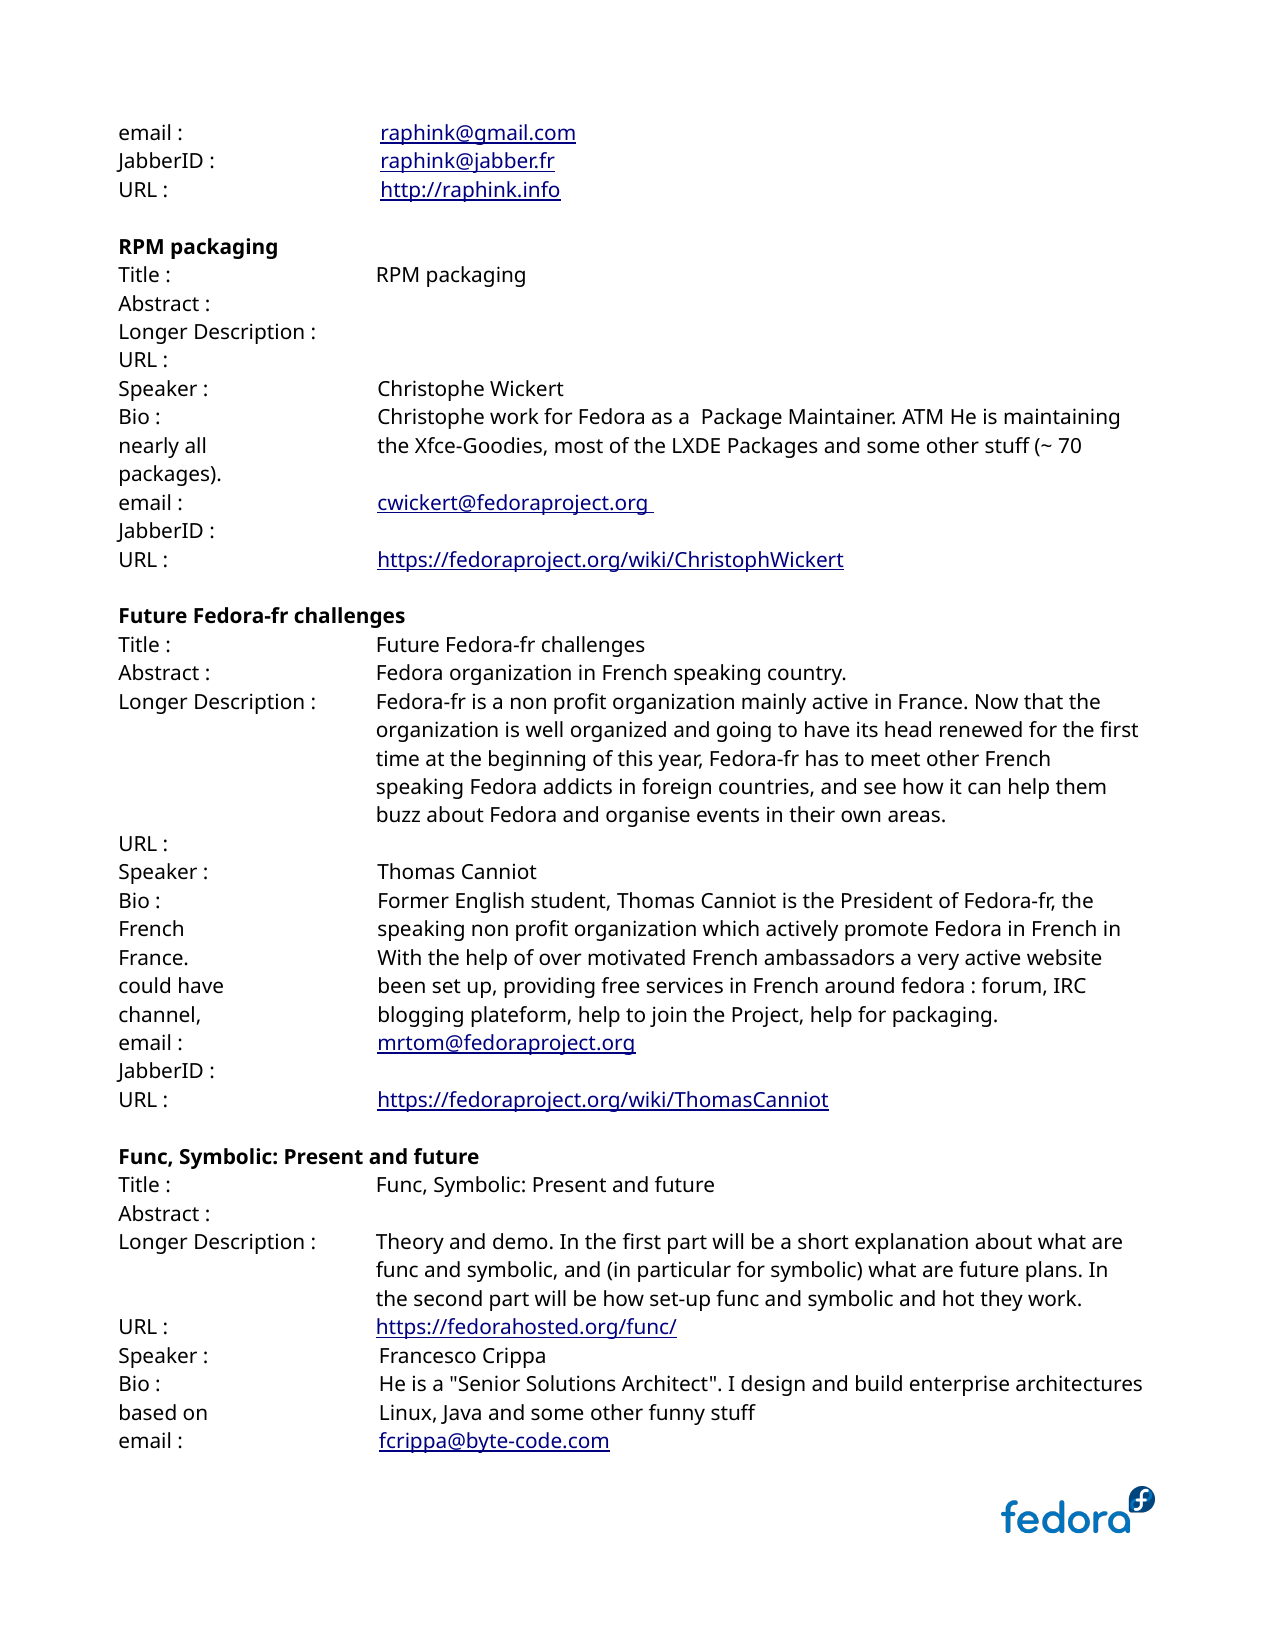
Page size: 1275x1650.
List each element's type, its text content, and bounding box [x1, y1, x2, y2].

text Longer Description : Theory and demo. In the first part will be a short explanation about what are func and symbolic, and (in particular for symbolic) what are future plans. In the second part will be how set-up func and symbolic and hot they work. [118, 1227, 1157, 1312]
text JabberID : [118, 1057, 1157, 1085]
text URL : https://fedoraproject.org/wiki/ChristophWickert [118, 545, 1157, 573]
text Longer Description : Fedora-fr is a non profit organization mainly active in France. Now that the organization is well organized and going to have its head renewed for the first time at the beginning of this year, Fedora-fr has to meet other French speaking Fedora addicts in foreign countries, and see how it can help them buzz about Fedora and organise events in their own areas. [118, 687, 1157, 829]
text URL : https://fedoraproject.org/wiki/ThomasCanniot [118, 1085, 1157, 1113]
text email : cwickert@fedoraproject.org [118, 488, 1157, 516]
text Speaker : Christophe Wickert [118, 374, 1157, 402]
text email : raphink@gmail.com [118, 118, 1157, 147]
text Abstract : [118, 289, 1157, 317]
text Speaker : Thomas Canniot Bio : Former English student, Thomas Canniot is the President of Fedora-fr, the French speaking non profit organization which actively promote Fedora in French in France. With the help of over motivated French ambassadors a very active website could have been set up, providing free services in French around fedora : forum, IRC channel, blogging plateform, help to join the Project, help for packaging. [118, 857, 1157, 1028]
text Bio : He is a "Senior Solutions Architect". I design and build enterprise architectures based on Linux, Java and some other funny stuff [118, 1369, 1157, 1426]
text email : fcrippa@byte-code.com [118, 1426, 1157, 1455]
text Func, Symbolic: Present and future [118, 1142, 1157, 1170]
picture [999, 1485, 1156, 1535]
text Longer Description : [118, 317, 1157, 346]
text URL : [118, 346, 1157, 374]
text Title : Future Fedora-fr challenges [118, 630, 1157, 658]
text Title : RPM packaging [118, 260, 1157, 289]
text Future Fedora-fr challenges [118, 602, 1157, 630]
text JabberID : raphink@jabber.fr [118, 147, 1157, 175]
text Abstract : [118, 1199, 1157, 1227]
text Title : Func, Symbolic: Present and future [118, 1170, 1157, 1199]
text JabberID : [118, 516, 1157, 545]
text email : mrtom@fedoraproject.org [118, 1028, 1157, 1057]
text Bio : Christophe work for Fedora as a Package Maintainer. ATM He is maintaining nearly all the Xfce-Goodies, most of the LXDE Packages and some other stuff (~ 70 packages). [118, 402, 1157, 488]
text Speaker : Francesco Crippa [118, 1341, 1157, 1369]
text URL : [118, 829, 1157, 857]
text URL : https://fedorahosted.org/func/ [118, 1312, 1157, 1341]
text URL : http://raphink.info [118, 175, 1157, 203]
text Abstract : Fedora organization in French speaking country. [118, 658, 1157, 687]
text RPM packaging [118, 232, 1157, 260]
